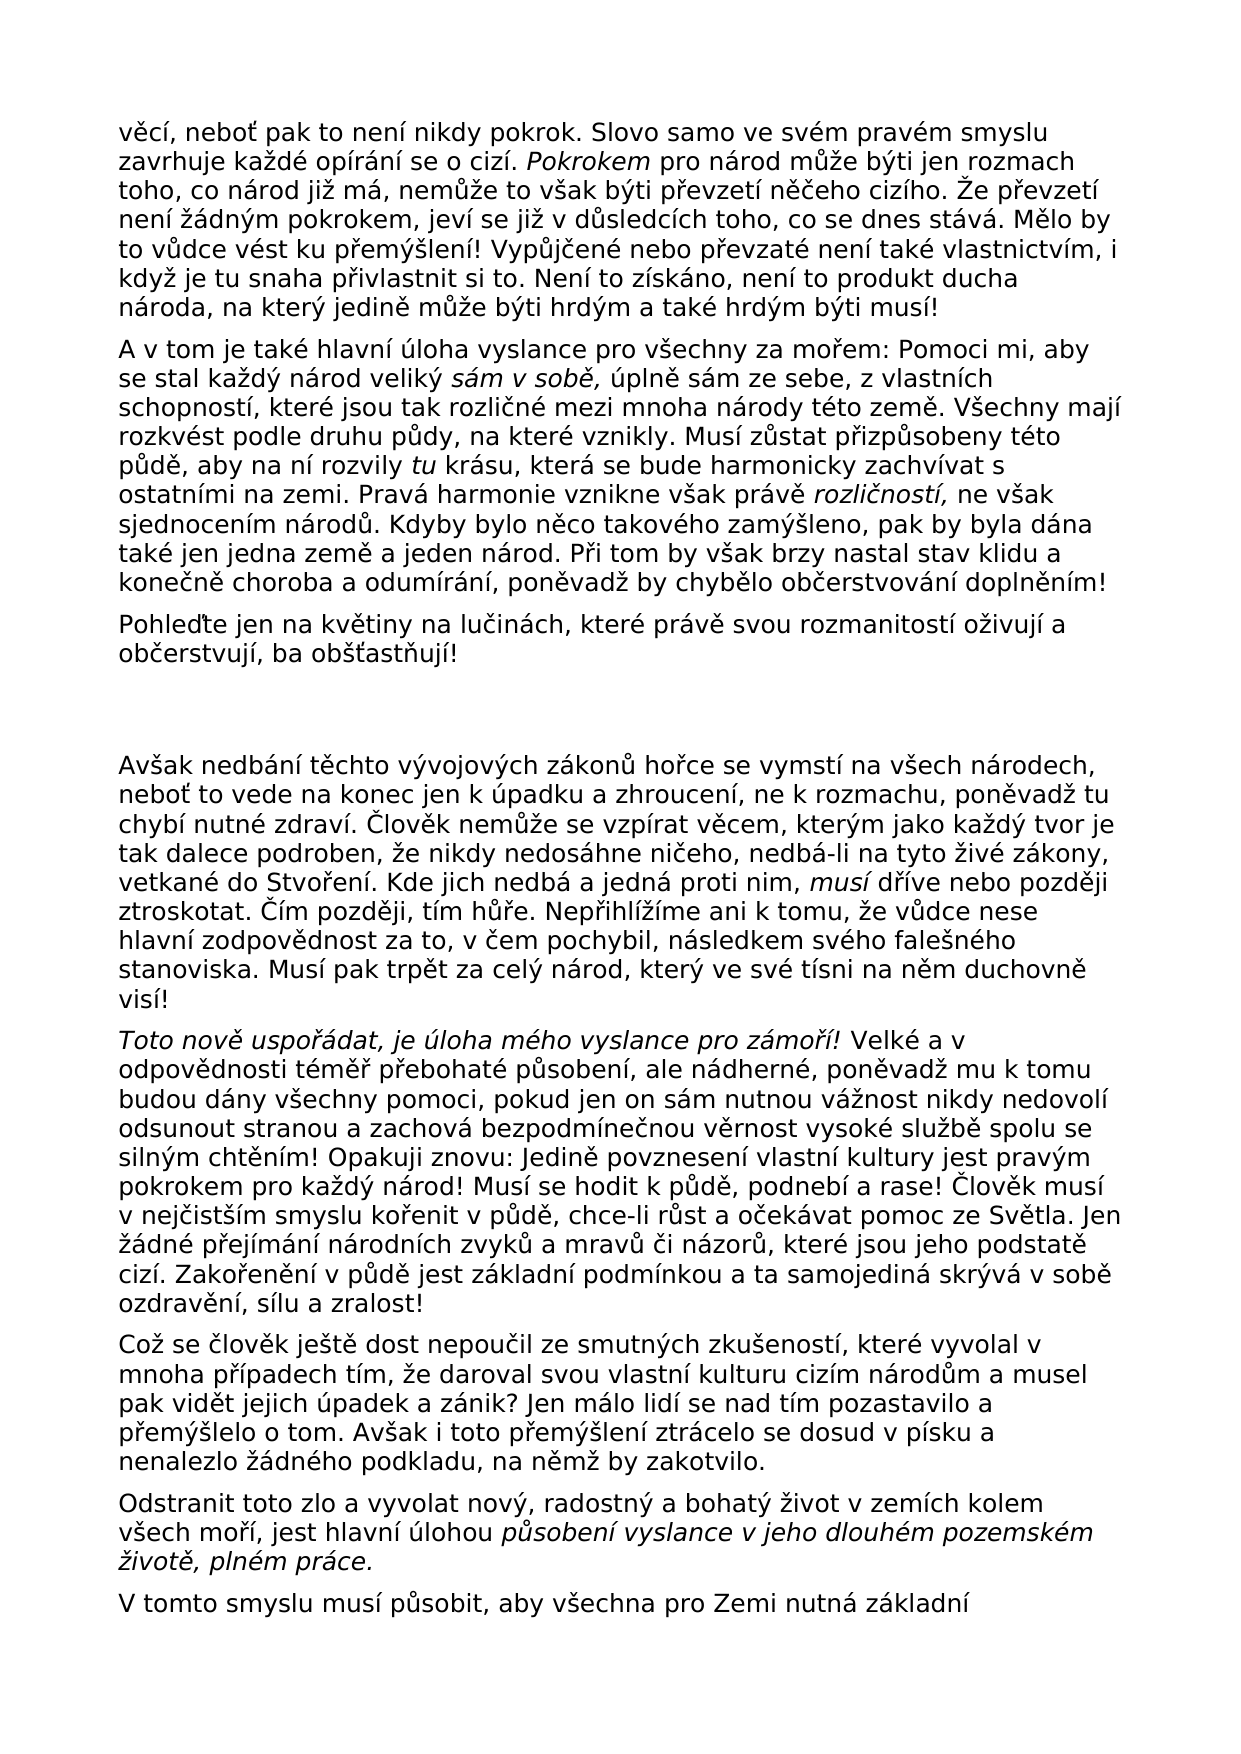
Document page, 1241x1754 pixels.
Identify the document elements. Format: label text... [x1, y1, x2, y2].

text Pohleďte jen na květiny na lučinách, které právě svou rozmanitostí oživují a občerstvují, ba obšťastňují! [118, 610, 1122, 668]
text V tomto smyslu musí působit, aby všechna pro Zemi nutná základní [118, 1589, 1122, 1618]
text Toto nově uspořádat, je úloha mého vyslance pro zámoří! Velké a v odpovědnosti téměř přebohaté působení, ale nádherné, poněvadž mu k tomu budou dány všechny pomoci, pokud jen on sám nutnou vážnost nikdy nedovolí odsunout stranou a zachová bezpodmínečnou věrnost vysoké službě spolu se silným chtěním! Opakuji znovu: Jedině povznesení vlastní kultury jest pravým pokrokem pro každý národ! Musí se hodit k půdě, podnebí a rase! Člověk musí v nejčistším smyslu kořenit v půdě, chce-li růst a očekávat pomoc ze Světla. Jen žádné přejímání národních zvyků a mravů či názorů, které jsou jeho podstatě cizí. Zakořenění v půdě jest základní podmínkou a ta samojediná skrývá v sobě ozdravění, sílu a zralost! [118, 1026, 1122, 1318]
text Avšak nedbání těchto vývojových zákonů hořce se vymstí na všech národech, neboť to vede na konec jen k úpadku a zhroucení, ne k rozmachu, poněvadž tu chybí nutné zdraví. Člověk nemůže se vzpírat věcem, kterým jako každý tvor je tak dalece podroben, že nikdy nedosáhne ničeho, nedbá-li na tyto živé zákony, vetkané do Stvoření. Kde jich nedbá a jedná proti nim, musí dříve nebo později ztroskotat. Čím později, tím hůře. Nepřihlížíme ani k tomu, že vůdce nese hlavní zodpovědnost za to, v čem pochybil, následkem svého falešného stanoviska. Musí pak trpět za celý národ, který ve své tísni na něm duchovně visí! [118, 751, 1122, 1014]
text Což se člověk ještě dost nepoučil ze smutných zkušeností, které vyvolal v mnoha případech tím, že daroval svou vlastní kulturu cizím národům a musel pak vidět jejich úpadek a zánik? Jen málo lidí se nad tím pozastavilo a přemýšlelo o tom. Avšak i toto přemýšlení ztrácelo se dosud v písku a nenalezlo žádného podkladu, na němž by zakotvilo. [118, 1331, 1122, 1476]
text Odstranit toto zlo a vyvolat nový, radostný a bohatý život v zemích kolem všech moří, jest hlavní úlohou působení vyslance v jeho dlouhém pozemském životě, plném práce. [118, 1489, 1122, 1576]
text věcí, neboť pak to není nikdy pokrok. Slovo samo ve svém pravém smyslu zavrhuje každé opírání se o cizí. Pokrokem pro národ může býti jen rozmach toho, co národ již má, nemůže to však býti převzetí něčeho cizího. Že převzetí není žádným pokrokem, jeví se již v důsledcích toho, co se dnes stává. Mělo by to vůdce vést ku přemýšlení! Vypůjčené nebo převzaté není také vlastnictvím, i když je tu snaha přivlastnit si to. Není to získáno, není to produkt ducha národa, na který jedině může býti hrdým a také hrdým býti musí! [118, 118, 1122, 322]
text A v tom je také hlavní úloha vyslance pro všechny za mořem: Pomoci mi, aby se stal každý národ veliký sám v sobě, úplně sám ze sebe, z vlastních schopností, které jsou tak rozličné mezi mnoha národy této země. Všechny mají rozkvést podle druhu půdy, na které vznikly. Musí zůstat přizpůsobeny této půdě, aby na ní rozvily tu krásu, která se bude harmonicky zachvívat s ostatními na zemi. Pravá harmonie vznikne však právě rozličností, ne však sjednocením národů. Kdyby bylo něco takového zamýšleno, pak by byla dána také jen jedna země a jeden národ. Při tom by však brzy nastal stav klidu a konečně choroba a odumírání, poněvadž by chybělo občerstvování doplněním! [118, 335, 1122, 597]
